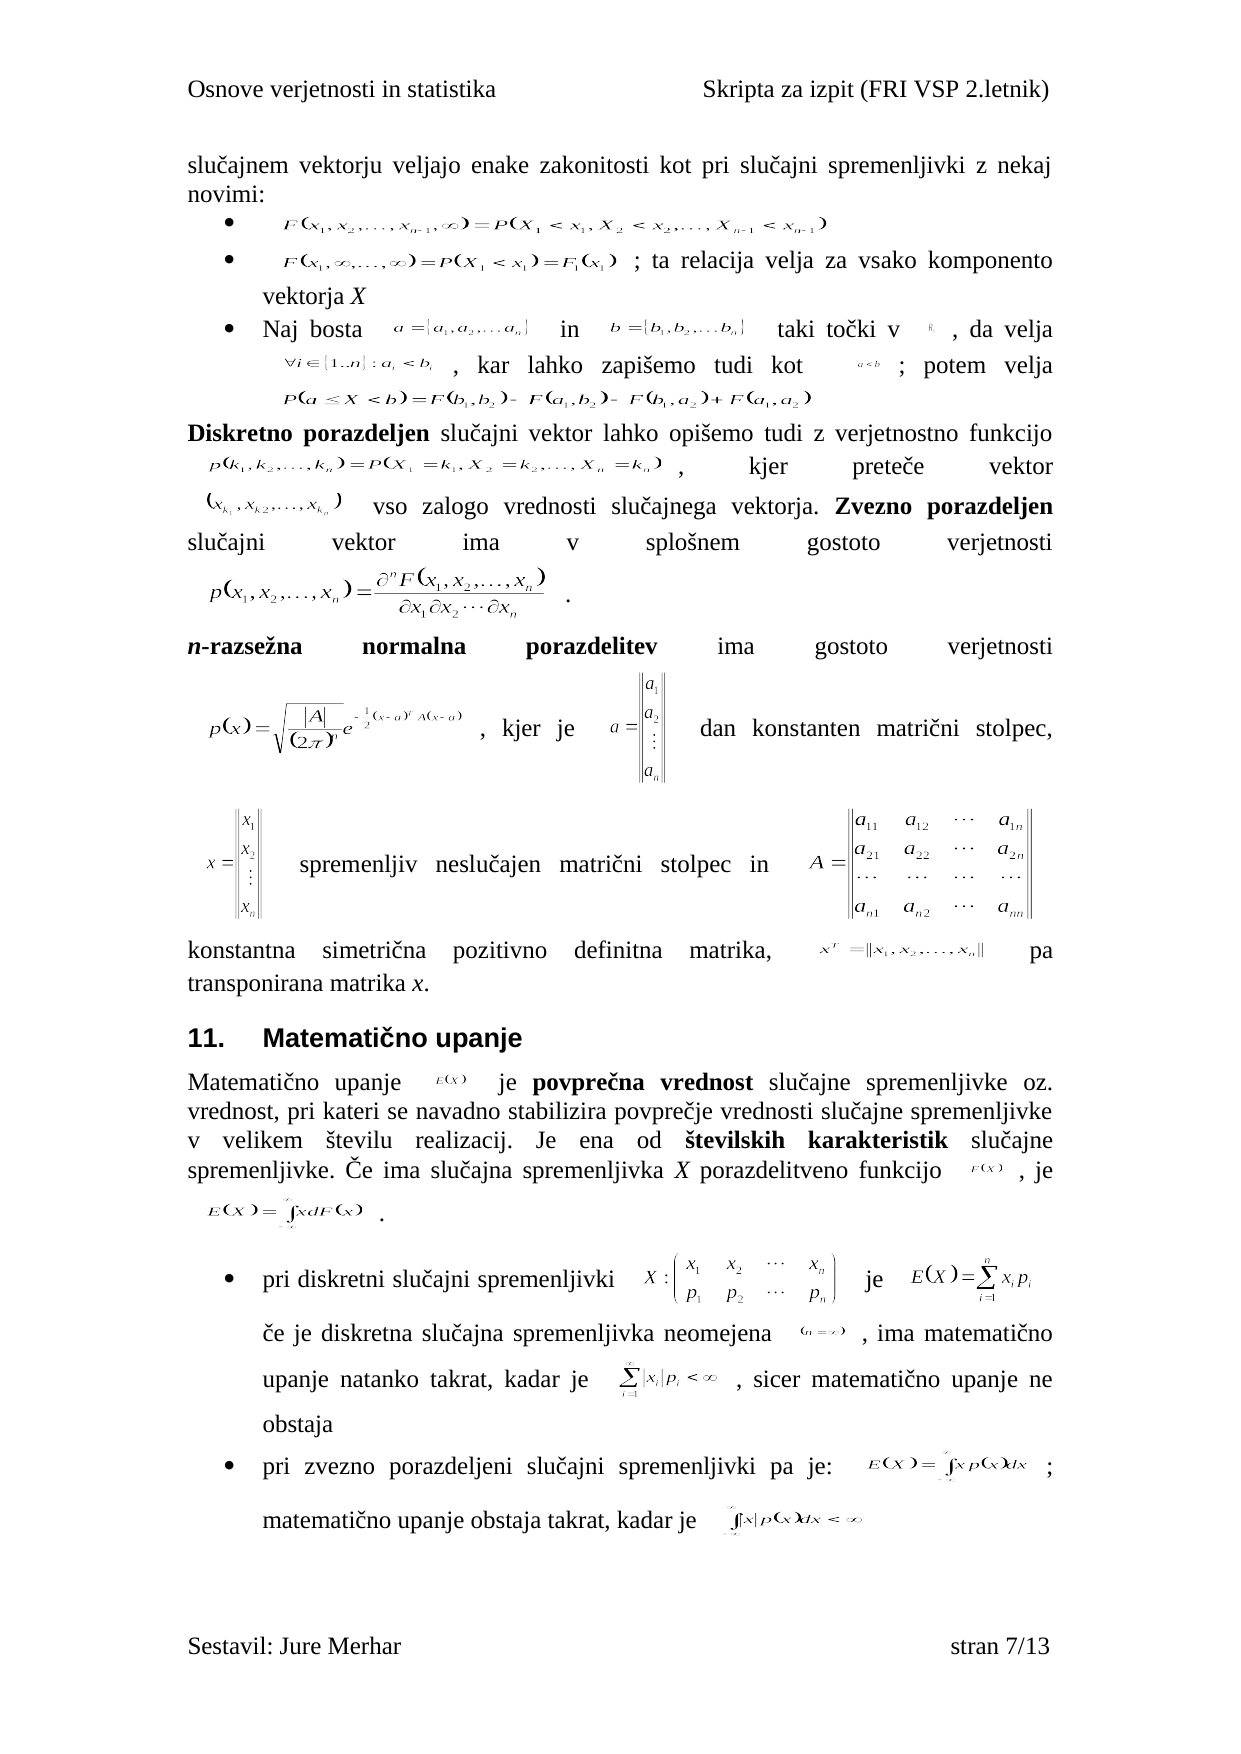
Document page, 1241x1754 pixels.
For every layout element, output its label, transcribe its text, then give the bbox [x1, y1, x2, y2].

list ; ta relacija velja za vsako komponento vektorja X [225, 244, 1053, 310]
text n-razsežna normalna porazdelitev ima gostoto verjetnosti , kjer je dan konstanten matrični stolpec, spremenljiv neslučajen matrični stolpec in konstantna simetrična pozitivno definitna matrika, pa transponirana matrika x. [187, 631, 1053, 997]
list pri diskretni slučajni spremenljivki je če je diskretna slučajna spremenljivka neomejena , ima matematično upanje natanko takrat, kadar je , sicer matematično upanje ne obstaja [225, 1239, 1053, 1438]
subtitle Matematično upanje [187, 1022, 1053, 1053]
text Matematično upanje je povprečna vrednost slučajne spremenljivke oz. vrednost, pri kateri se navadno stabilizira povprečje vrednosti slučajne spremenljivke v velikem številu realizacij. Je ena od številskih karakteristik slučajne spremenljivke. Če ima slučajna spremenljivka X porazdelitveno funkcijo , je . [187, 1066, 1053, 1239]
list Naj bosta in taki točki v , da velja , kar lahko zapišemo tudi kot ; potem velja [225, 310, 1053, 418]
text Diskretno porazdeljen slučajni vektor lahko opišemo tudi z verjetnostno funkcijo , kjer preteče vektor vso zalogo vrednosti slučajnega vektorja. Zvezno porazdeljen slučajni vektor ima v splošnem gostoto verjetnosti . [187, 418, 1053, 631]
list pri zvezno porazdeljeni slučajni spremenljivki pa je: ; matematično upanje obstaja takrat, kadar je [225, 1438, 1053, 1547]
text slučajnem vektorju veljajo enake zakonitosti kot pri slučajni spremenljivki z nekaj novimi: [187, 150, 1053, 207]
